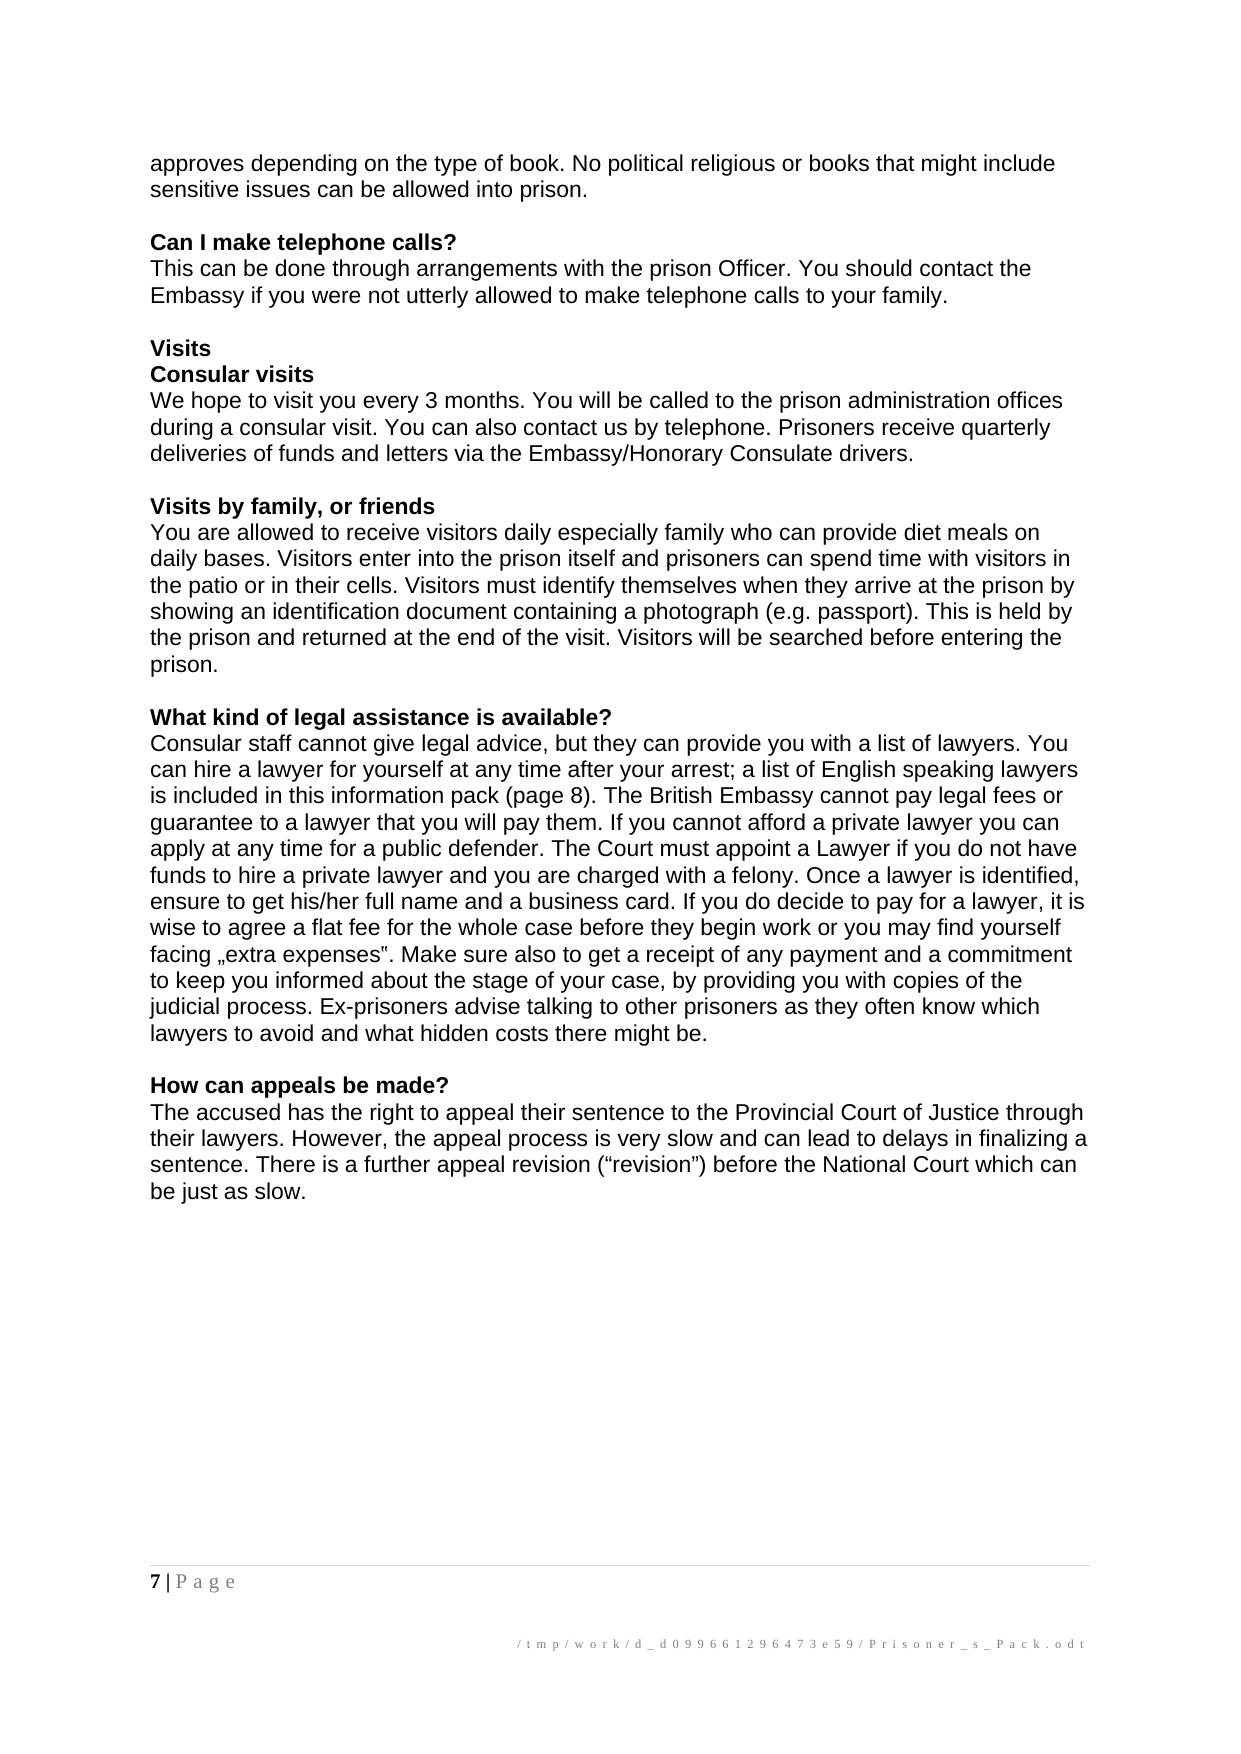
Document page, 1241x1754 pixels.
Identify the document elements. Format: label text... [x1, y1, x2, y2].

text Consular staff cannot give legal advice, but they can provide you with a list of lawyers. You can hire a lawyer for yourself at any time after your arrest; a list of English speaking lawyers is included in this information pack (page 8). The British Embassy cannot pay legal fees or guarantee to a lawyer that you will pay them. If you cannot afford a private lawyer you can apply at any time for a public defender. The Court must appoint a Lawyer if you do not have funds to hire a private lawyer and you are charged with a felony. Once a lawyer is identified, ensure to get his/her full name and a business card. If you do decide to pay for a lawyer, it is wise to agree a flat fee for the whole case before they begin work or you may find yourself facing „extra expenses‟. Make sure also to get a receipt of any payment and a commitment to keep you informed about the stage of your case, by providing you with copies of the judicial process. Ex-prisoners advise talking to other prisoners as they often know which lawyers to avoid and what hidden costs there might be. [150, 730, 1090, 1046]
text Can I make telephone calls? [150, 229, 1090, 255]
text You are allowed to receive visitors daily especially family who can provide diet meals on daily bases. Visitors enter into the prison itself and prisoners can spend time with visitors in the patio or in their cells. Visitors must identify themselves when they arrive at the prison by showing an identification document containing a photograph (e.g. passport). This is held by the prison and returned at the end of the visit. Visitors will be searched before entering the prison. [150, 519, 1090, 677]
text Consular visits [150, 361, 1090, 387]
text The accused has the right to appeal their sentence to the Provincial Court of Justice through their lawyers. However, the appeal process is very slow and can lead to delays in finalizing a sentence. There is a further appeal revision (“revision”) before the National Court which can be just as slow. [150, 1099, 1090, 1204]
text Visits by family, or friends [150, 493, 1090, 519]
text What kind of legal assistance is available? [150, 703, 1090, 730]
text We hope to visit you every 3 months. You will be called to the prison administration offices during a consular visit. You can also contact us by telephone. Prisoners receive quarterly deliveries of funds and letters via the Embassy/Honorary Consulate drivers. [150, 387, 1090, 466]
text Visits [150, 334, 1090, 361]
text approves depending on the type of book. No political religious or books that might include sensitive issues can be allowed into prison. [150, 150, 1090, 203]
text This can be done through arrangements with the prison Officer. You should contact the Embassy if you were not utterly allowed to make telephone calls to your family. [150, 255, 1090, 308]
text How can appeals be made? [150, 1072, 1090, 1099]
